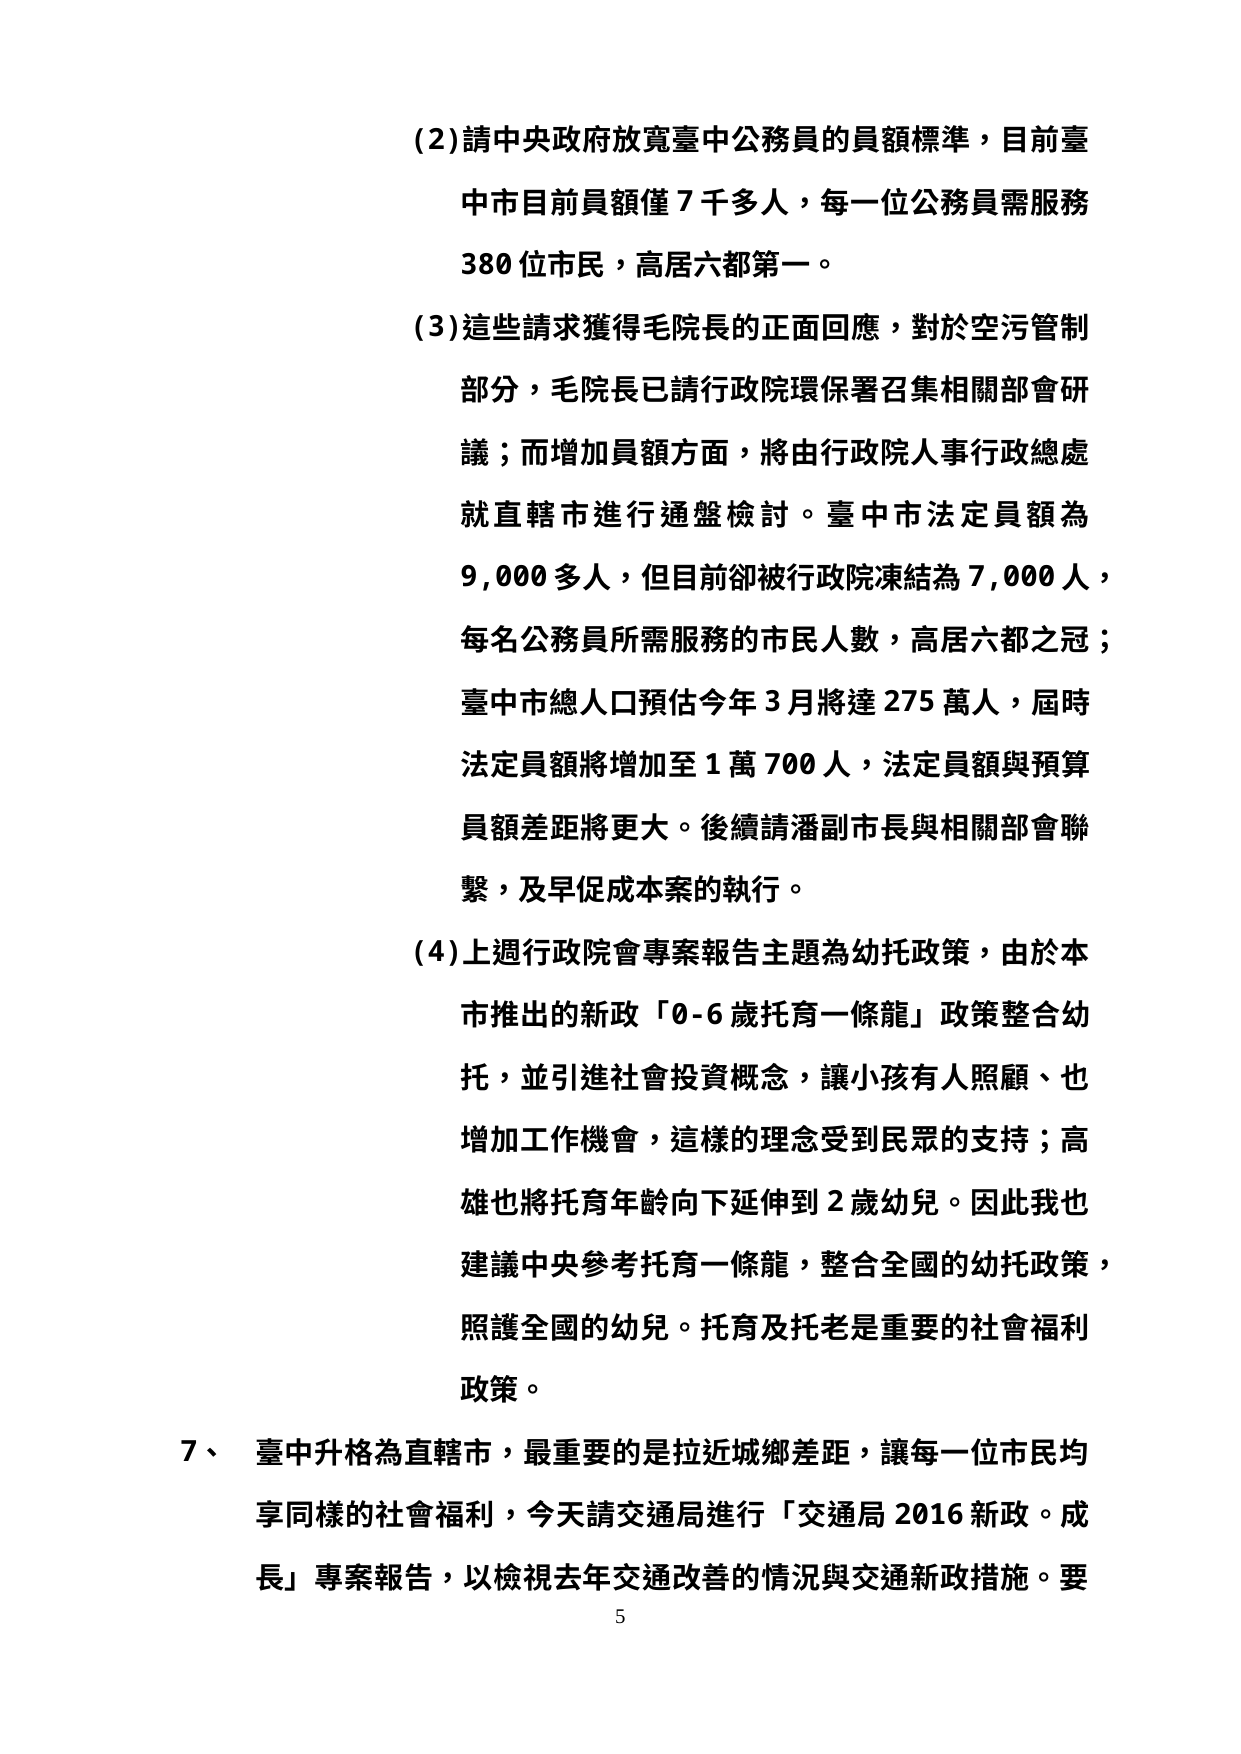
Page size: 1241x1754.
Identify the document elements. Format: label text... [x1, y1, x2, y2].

list 請中央政府放寬臺中公務員的員額標準，目前臺中市目前員額僅7千多人，每一位公務員需服務380位市民，高居六都第一。 [410, 96, 1090, 284]
list 臺中升格為直轄市，最重要的是拉近城鄉差距，讓每一位市民均享同樣的社會福利，今天請交通局進行「交通局2016新政。成長」專案報告，以檢視去年交通改善的情況與交通新政措施。要 [180, 1409, 1090, 1596]
list 上週行政院會專案報告主題為幼托政策，由於本市推出的新政「0-6歲托育一條龍」政策整合幼托，並引進社會投資概念，讓小孩有人照顧、也增加工作機會，這樣的理念受到民眾的支持；高雄也將托育年齡向下延伸到2歲幼兒。因此我也建議中央參考托育一條龍，整合全國的幼托政策，照護全國的幼兒。托育及托老是重要的社會福利政策。 [410, 909, 1090, 1409]
list 這些請求獲得毛院長的正面回應，對於空污管制部分，毛院長已請行政院環保署召集相關部會研議；而增加員額方面，將由行政院人事行政總處就直轄市進行通盤檢討。臺中市法定員額為9,000多人，但目前卻被行政院凍結為7,000人，每名公務員所需服務的市民人數，高居六都之冠；臺中市總人口預估今年3月將達275萬人，屆時法定員額將增加至1萬700人，法定員額與預算員額差距將更大。後續請潘副市長與相關部會聯繫，及早促成本案的執行。 [410, 284, 1090, 909]
